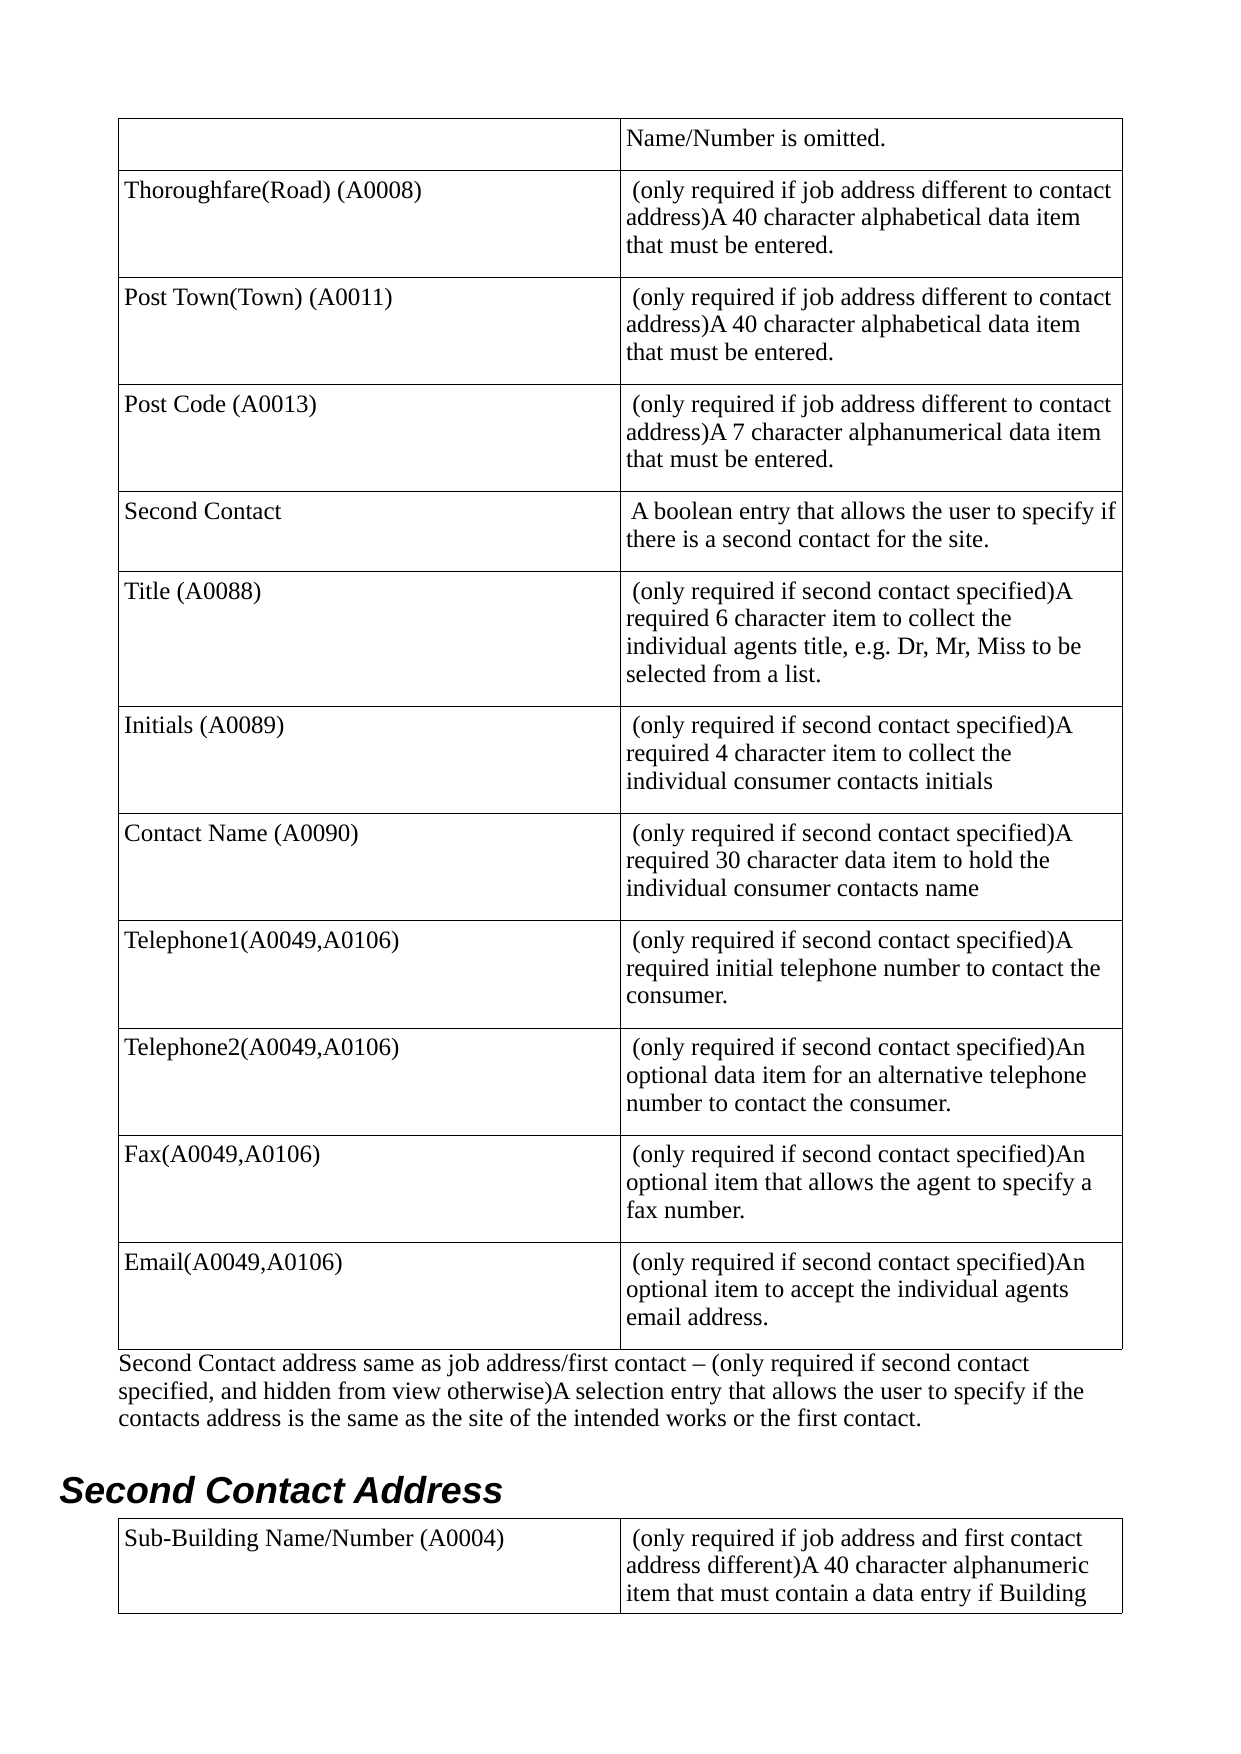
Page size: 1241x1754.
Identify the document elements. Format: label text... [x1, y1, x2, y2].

table_cell Second Contact [119, 492, 620, 571]
table_cell (only required if second contact specified)An optional item to accept the individual agents email address. [621, 1243, 1122, 1349]
table_cell Telephone1(A0049,A0106) [119, 921, 620, 1027]
table_cell Thoroughfare(Road) (A0008) [119, 171, 620, 277]
table_cell (only required if second contact specified)An optional data item for an alternative telephone number to contact the consumer. [621, 1029, 1122, 1134]
table_cell (only required if job address different to contact address)A 40 character alphabetical data item that must be entered. [621, 171, 1122, 277]
table_cell Fax(A0049,A0106) [119, 1136, 620, 1242]
table_cell (only required if second contact specified)A required initial telephone number to contact the consumer. [621, 921, 1122, 1027]
table_cell Initials (A0089) [119, 707, 620, 813]
table_cell Telephone2(A0049,A0106) [119, 1029, 620, 1134]
table_cell Contact Name (A0090) [119, 814, 620, 920]
table_header (only required if job address and first contact address different)A 40 character alphanumeric item that must contain a data entry if Building [621, 1519, 1122, 1612]
table_cell (only required if second contact specified)A required 30 character data item to hold the individual consumer contacts name [621, 814, 1122, 920]
text Second Contact address same as job address/first contact – (only required if second contact specified, and hidden from view otherwise)A selection entry that allows the user to specify if the contacts address is the same as the site of the intended works or the first contact. [118, 1350, 1122, 1432]
table_cell Post Town(Town) (A0011) [119, 278, 620, 384]
table_header Sub-Building Name/Number (A0004) [119, 1519, 620, 1612]
table_cell Title (A0088) [119, 572, 620, 706]
table_cell (only required if job address different to contact address)A 40 character alphabetical data item that must be entered. [621, 278, 1122, 384]
table_cell (only required if second contact specified)A required 4 character item to collect the individual consumer contacts initials [621, 707, 1122, 813]
table_cell (only required if second contact specified)A required 6 character item to collect the individual agents title, e.g. Dr, Mr, Miss to be selected from a list. [621, 572, 1122, 706]
subtitle Second Contact Address [59, 1470, 1122, 1512]
table_cell A boolean entry that allows the user to specify if there is a second contact for the site. [621, 492, 1122, 571]
table_cell (only required if second contact specified)An optional item that allows the agent to specify a fax number. [621, 1136, 1122, 1242]
table_cell (only required if job address different to contact address)A 7 character alphanumerical data item that must be entered. [621, 385, 1122, 491]
table_cell [119, 119, 620, 170]
table_cell Email(A0049,A0106) [119, 1243, 620, 1349]
table_cell Post Code (A0013) [119, 385, 620, 491]
table_cell Name/Number is omitted. [621, 119, 1122, 170]
